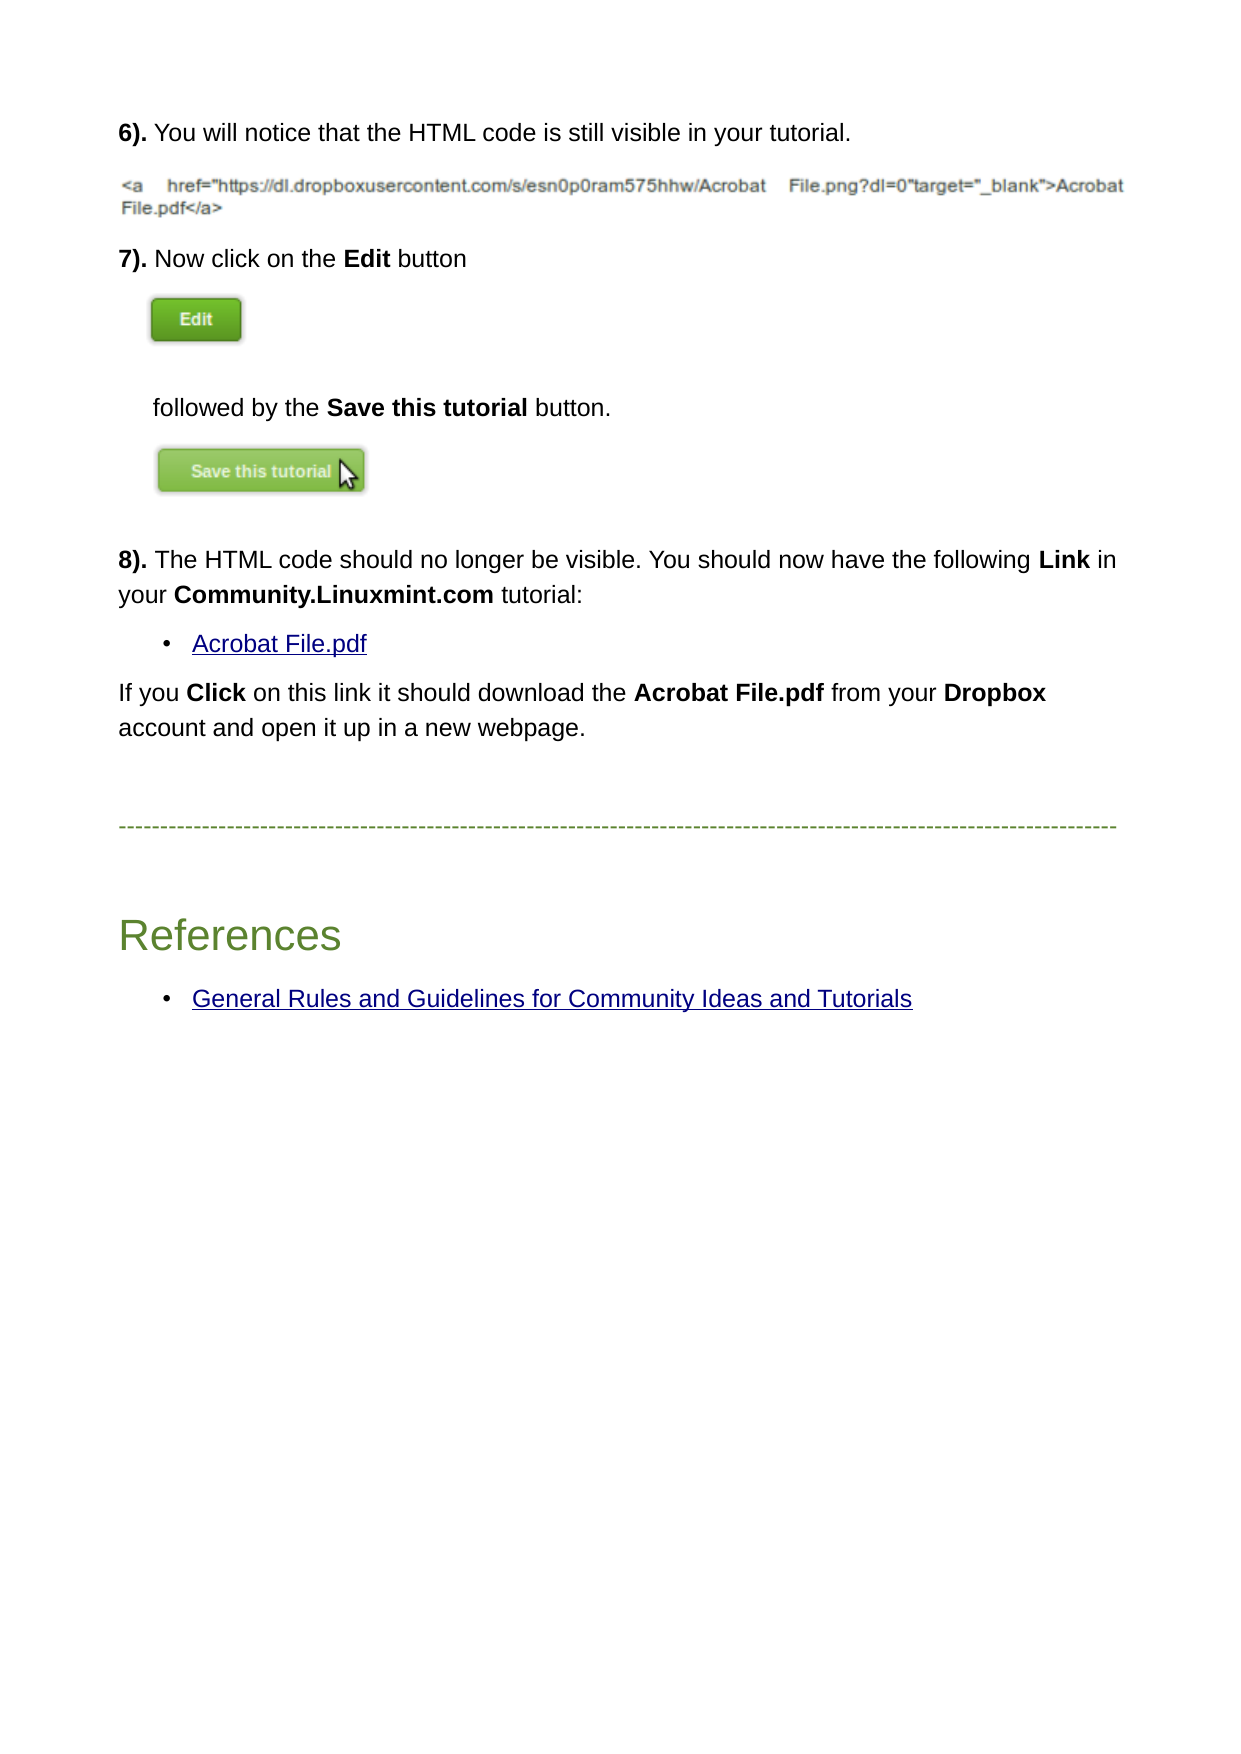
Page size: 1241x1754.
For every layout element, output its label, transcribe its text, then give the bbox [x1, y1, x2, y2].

text 7). Now click on the Edit button [118, 244, 1122, 272]
picture [146, 292, 248, 348]
text If you Click on this link it should download the Acrobat File.pdf from your Dropbox account and open it up in a new webpage. [118, 678, 1122, 741]
text 8). The HTML code should no longer be visible. You should now have the following Link in your Community.Linuxmint.com tutorial: [118, 442, 1122, 609]
text ------------------------------------------------------------------------------------------------------------------------ [118, 811, 1122, 839]
list Acrobat File.pdf [162, 629, 1122, 658]
text followed by the Save this tutorial button. [118, 293, 1122, 422]
picture [118, 167, 1128, 224]
text References [118, 909, 1122, 959]
picture [152, 442, 371, 500]
text 6). You will notice that the HTML code is still visible in your tutorial. [118, 118, 1122, 147]
list General Rules and Guidelines for Community Ideas and Tutorials [162, 984, 1122, 1013]
